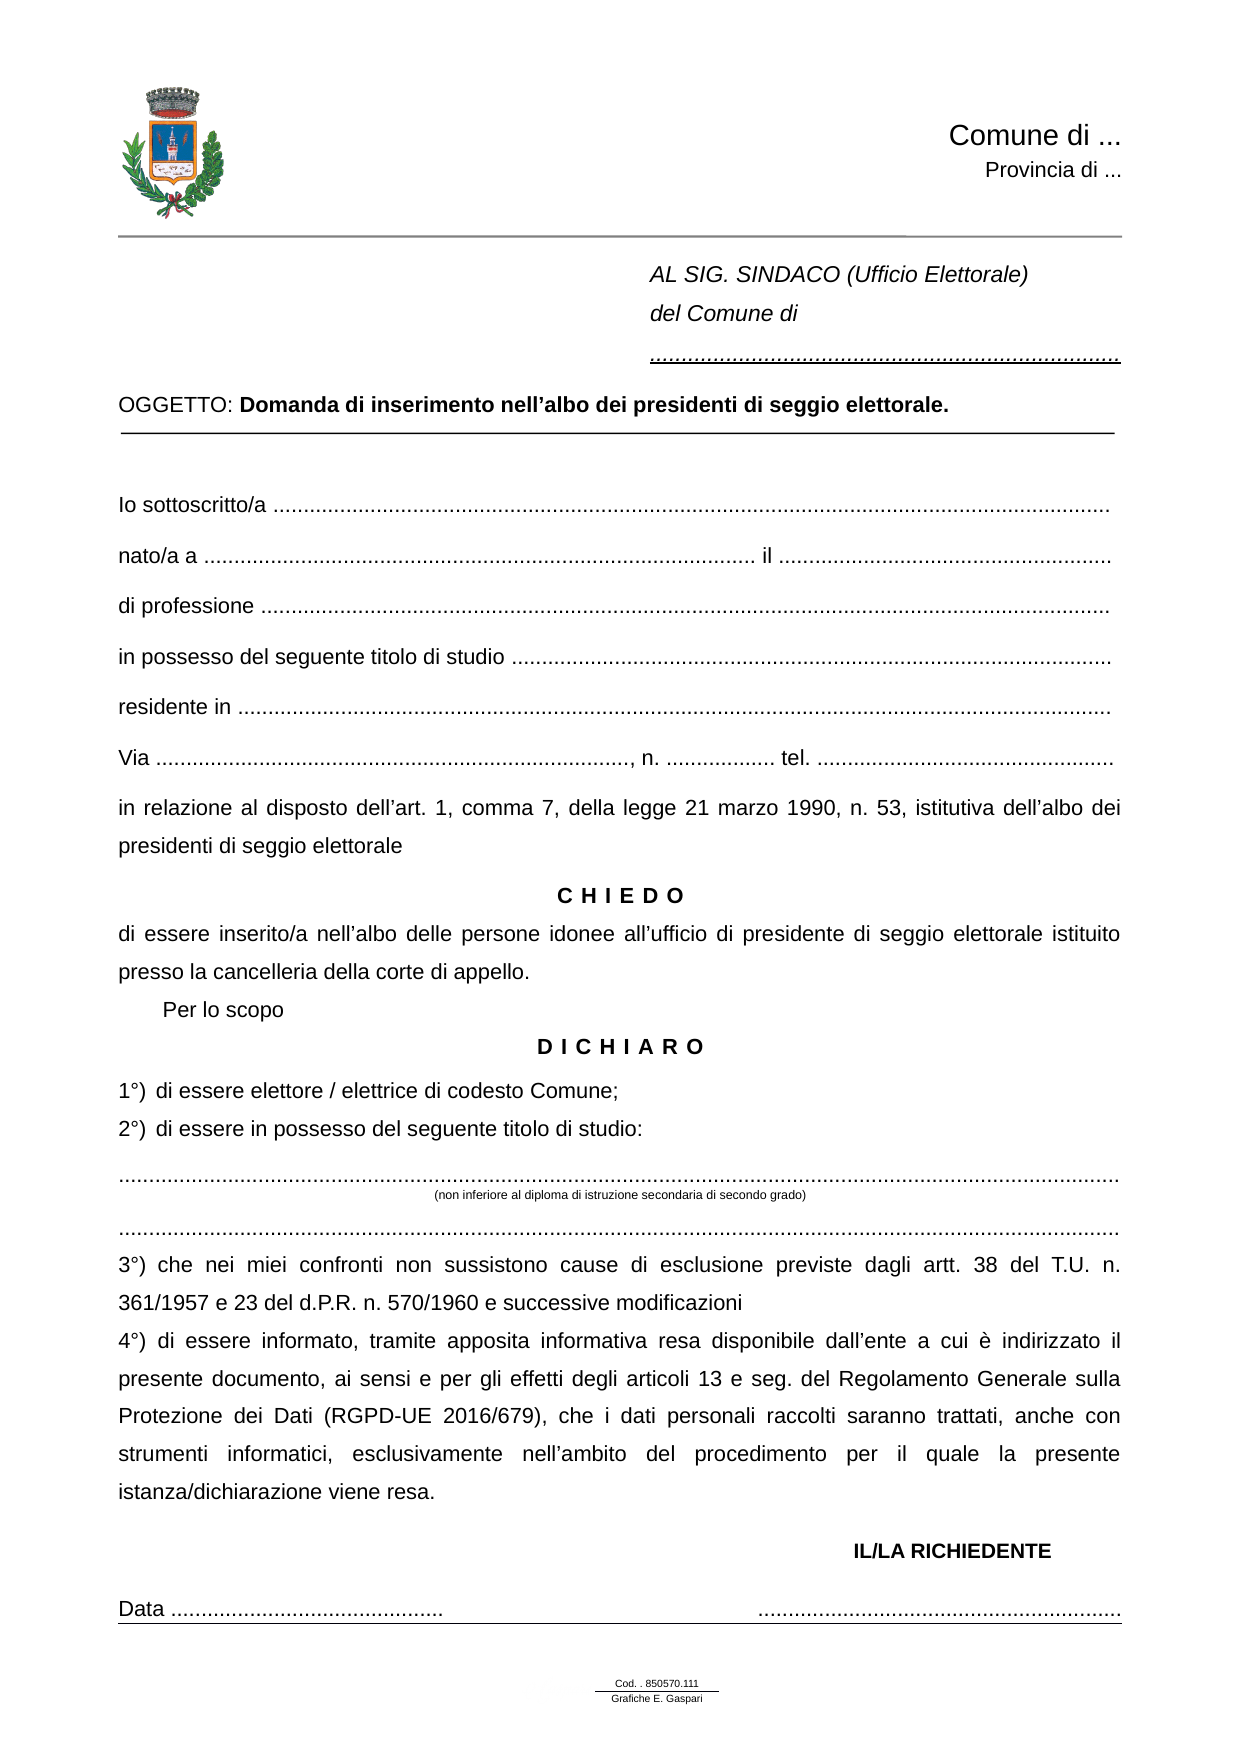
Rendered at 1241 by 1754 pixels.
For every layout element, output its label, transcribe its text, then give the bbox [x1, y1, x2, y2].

list di essere in possesso del seguente titolo di studio: [118, 1116, 1122, 1141]
text 4°) di essere informato, tramite apposita informativa resa disponibile dall’ente a cui è indirizzato il presente documento, ai sensi e per gli effetti degli articoli 13 e seg. del Regolamento Generale sulla Protezione dei Dati (RGPD-UE 2016/679), che i dati personali raccolti saranno trattati, anche con strumenti informatici, esclusivamente nell’ambito del procedimento per il quale la presente istanza/dichiarazione viene resa. [118, 1328, 1122, 1504]
list nato/a a ........................................................................................... il ....................................................... [118, 543, 1122, 568]
picture [122, 87, 224, 219]
list di professione ............................................................................................................................................ [118, 593, 1122, 618]
list AL SIG. SINDACO (Ufficio Elettorale) [650, 261, 1122, 287]
list residente in ................................................................................................................................................ [118, 694, 1122, 719]
text Per lo scopo [118, 996, 1122, 1022]
list di essere elettore / elettrice di codesto Comune; [118, 1078, 1122, 1103]
subtitle DICHIARO [118, 1034, 1122, 1059]
text 3°) che nei miei confronti non sussistono cause di esclusione previste dagli artt. 38 del T.U. n. 361/1957 e 23 del d.P.R. n. 570/1960 e successive modificazioni [118, 1252, 1122, 1315]
text in relazione al disposto dell’art. 1, comma 7, della legge 21 marzo 1990, n. 53, istitutiva dell’albo dei presidenti di seggio elettorale [118, 795, 1122, 858]
subtitle IL/LA RICHIEDENTE [768, 1539, 1122, 1563]
text Data ............................................. ............................................................ [118, 1596, 1122, 1623]
text CHIEDO [118, 883, 1122, 908]
list del Comune di [650, 300, 1122, 326]
list in possesso del seguente titolo di studio ................................................................................................... [118, 644, 1122, 669]
text ..................................................................................................................................................................... [118, 1214, 1122, 1239]
text Provincia di ... [224, 157, 1122, 182]
list Via .............................................................................., n. .................. tel. ................................................. [118, 744, 1122, 770]
list Io sottoscritto/a .......................................................................................................................................... [118, 429, 1122, 518]
text Comune di ... [224, 118, 1122, 152]
list .......................................................................... [650, 339, 1122, 366]
text di essere inserito/a nell’albo delle persone idonee all’ufficio di presidente di seggio elettorale istituito presso la cancelleria della corte di appello. [118, 921, 1122, 984]
text (non inferiore al diploma di istruzione secondaria di secondo grado) [118, 1187, 1122, 1202]
text ..................................................................................................................................................................... [118, 1162, 1122, 1187]
list OGGETTO: Domanda di inserimento nell’albo dei presidenti di seggio elettorale. [118, 392, 1122, 417]
